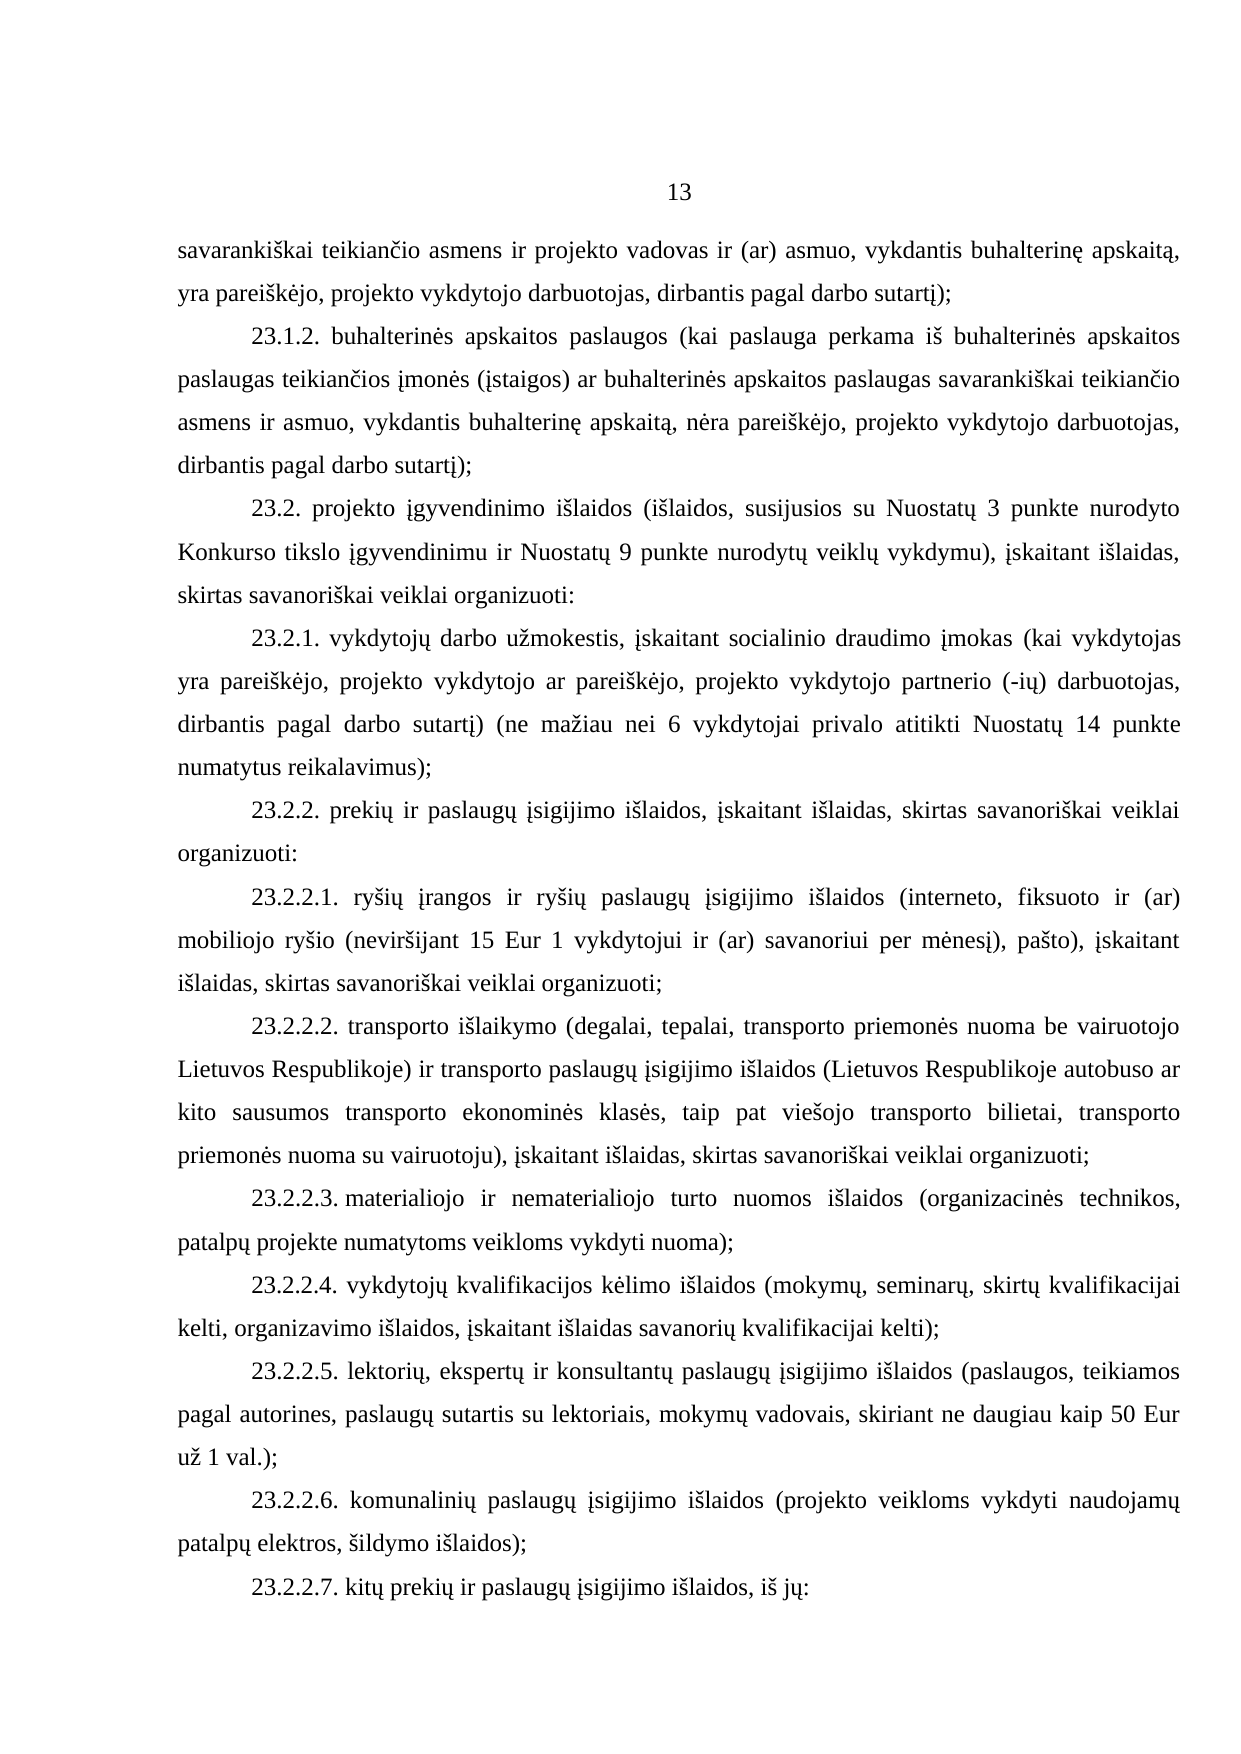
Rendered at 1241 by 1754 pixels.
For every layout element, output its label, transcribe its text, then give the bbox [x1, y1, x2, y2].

text 23.2.2.3. materialiojo ir nematerialiojo turto nuomos išlaidos (organizacinės technikos, patalpų projekte numatytoms veikloms vykdyti nuoma); [177, 1183, 1181, 1255]
text 23.2.2.5. lektorių, ekspertų ir konsultantų paslaugų įsigijimo išlaidos (paslaugos, teikiamos pagal autorines, paslaugų sutartis su lektoriais, mokymų vadovais, skiriant ne daugiau kaip 50 Eur už 1 val.); [177, 1356, 1181, 1471]
text 23.2.2.1. ryšių įrangos ir ryšių paslaugų įsigijimo išlaidos (interneto, fiksuoto ir (ar) mobiliojo ryšio (neviršijant 15 Eur 1 vykdytojui ir (ar) savanoriui per mėnesį), pašto), įskaitant išlaidas, skirtas savanoriškai veiklai organizuoti; [177, 882, 1181, 997]
text 23.2.2.6. komunalinių paslaugų įsigijimo išlaidos (projekto veikloms vykdyti naudojamų patalpų elektros, šildymo išlaidos); [177, 1485, 1181, 1557]
text 23.2.1. vykdytojų darbo užmokestis, įskaitant socialinio draudimo įmokas (kai vykdytojas yra pareiškėjo, projekto vykdytojo ar pareiškėjo, projekto vykdytojo partnerio (-ių) darbuotojas, dirbantis pagal darbo sutartį) (ne mažiau nei 6 vykdytojai privalo atitikti Nuostatų 14 punkte numatytus reikalavimus); [177, 623, 1181, 781]
text 23.2.2. prekių ir paslaugų įsigijimo išlaidos, įskaitant išlaidas, skirtas savanoriškai veiklai organizuoti: [177, 795, 1181, 867]
text 23.2.2.7. kitų prekių ir paslaugų įsigijimo išlaidos, iš jų: [177, 1572, 1181, 1600]
text savarankiškai teikiančio asmens ir projekto vadovas ir (ar) asmuo, vykdantis buhalterinę apskaitą, yra pareiškėjo, projekto vykdytojo darbuotojas, dirbantis pagal darbo sutartį); [177, 235, 1181, 307]
text 23.2.2.2. transporto išlaikymo (degalai, tepalai, transporto priemonės nuoma be vairuotojo Lietuvos Respublikoje) ir transporto paslaugų įsigijimo išlaidos (Lietuvos Respublikoje autobuso ar kito sausumos transporto ekonominės klasės, taip pat viešojo transporto bilietai, transporto priemonės nuoma su vairuotoju), įskaitant išlaidas, skirtas savanoriškai veiklai organizuoti; [177, 1011, 1181, 1169]
text 23.2. projekto įgyvendinimo išlaidos (išlaidos, susijusios su Nuostatų 3 punkte nurodyto Konkurso tikslo įgyvendinimu ir Nuostatų 9 punkte nurodytų veiklų vykdymu), įskaitant išlaidas, skirtas savanoriškai veiklai organizuoti: [177, 493, 1181, 608]
text 23.2.2.4. vykdytojų kvalifikacijos kėlimo išlaidos (mokymų, seminarų, skirtų kvalifikacijai kelti, organizavimo išlaidos, įskaitant išlaidas savanorių kvalifikacijai kelti); [177, 1270, 1181, 1342]
text 23.1.2. buhalterinės apskaitos paslaugos (kai paslauga perkama iš buhalterinės apskaitos paslaugas teikiančios įmonės (įstaigos) ar buhalterinės apskaitos paslaugas savarankiškai teikiančio asmens ir asmuo, vykdantis buhalterinę apskaitą, nėra pareiškėjo, projekto vykdytojo darbuotojas, dirbantis pagal darbo sutartį); [177, 321, 1181, 479]
